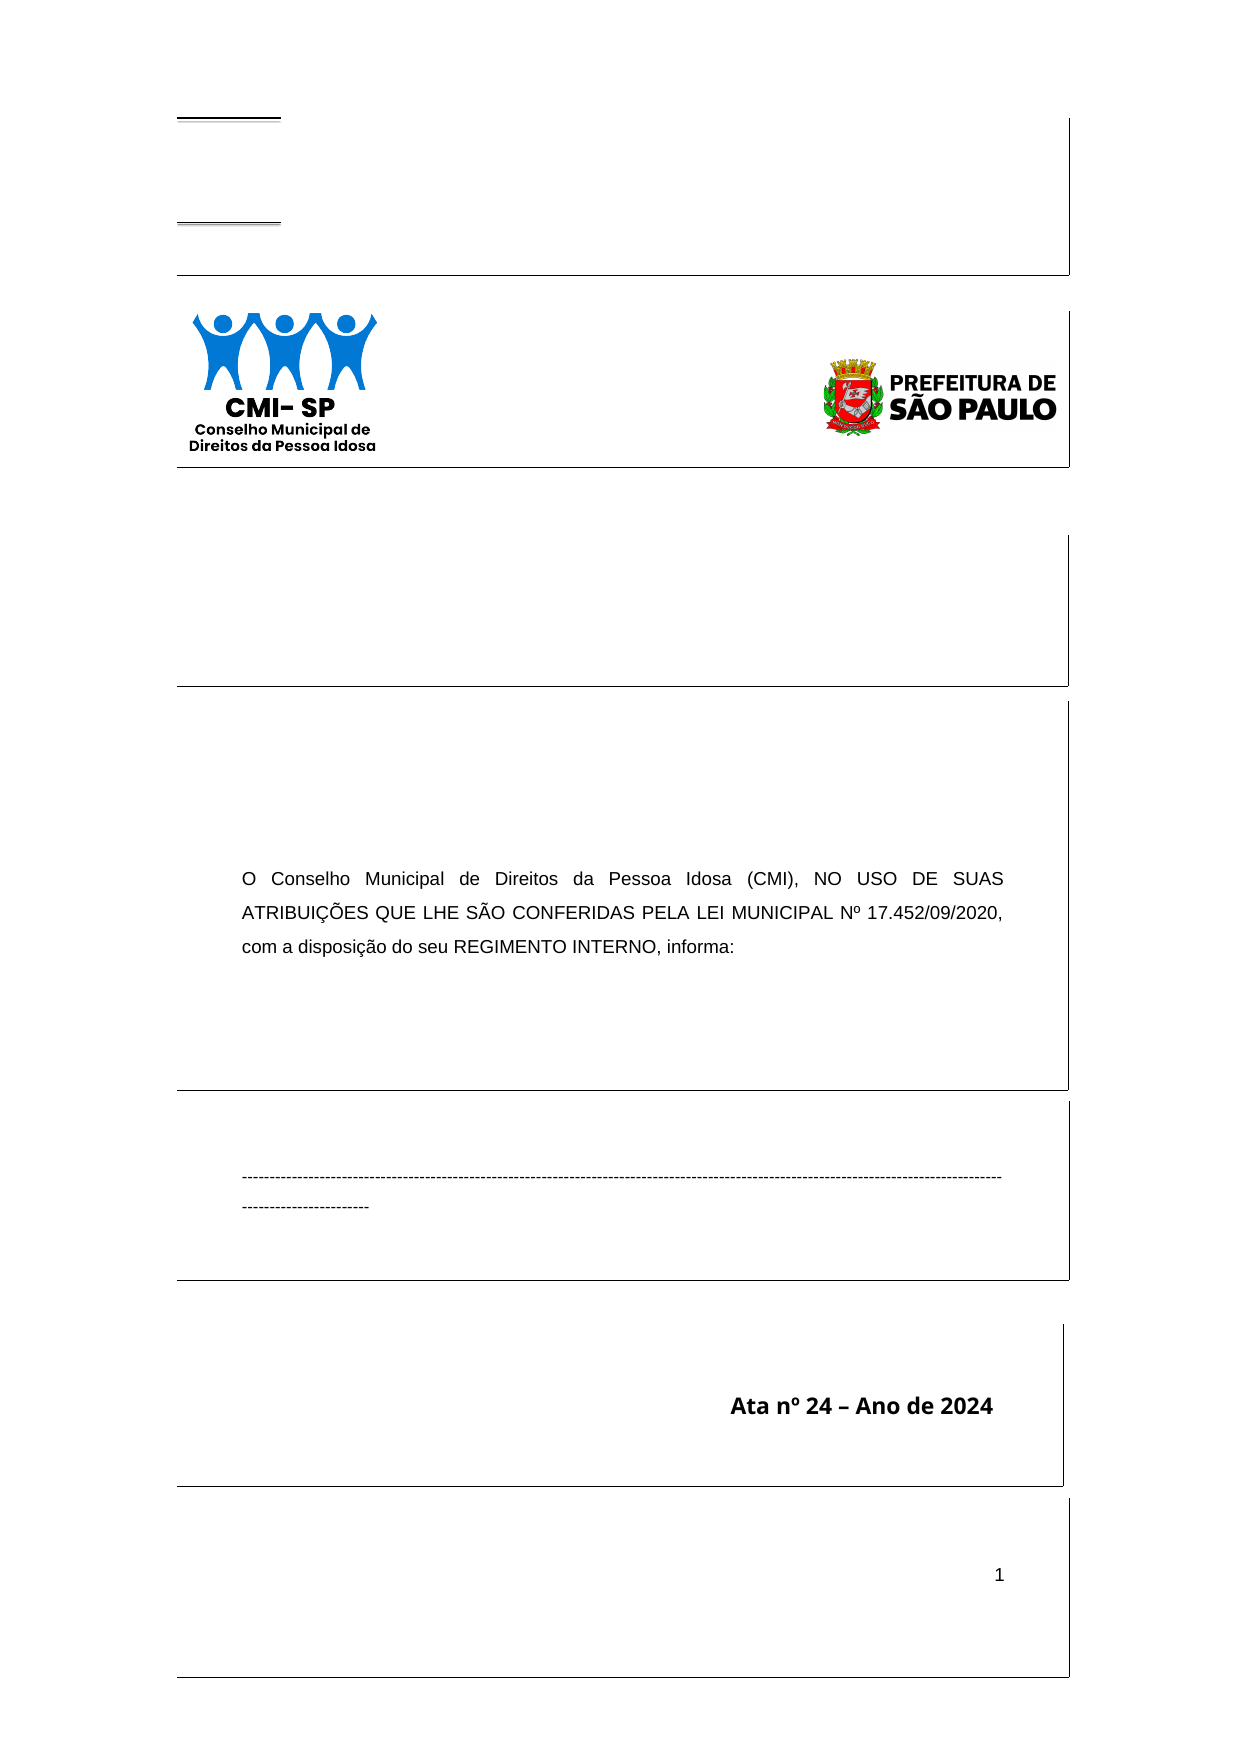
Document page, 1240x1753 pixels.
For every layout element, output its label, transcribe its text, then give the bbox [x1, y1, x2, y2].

subtitle Ata nº 24 – Ano de 2024 [177, 1324, 1063, 1486]
text ---------------------------------------------------------------------------------------------------------------------------------------------------------------- [177, 1101, 1069, 1280]
text O Conselho Municipal de Direitos da Pessoa Idosa (CMI), NO USO DE SUAS ATRIBUIÇÕES QUE LHE SÃO CONFERIDAS PELA LEI MUNICIPAL Nº 17.452/09/2020, com a disposição do seu REGIMENTO INTERNO, informa: [177, 802, 1068, 957]
